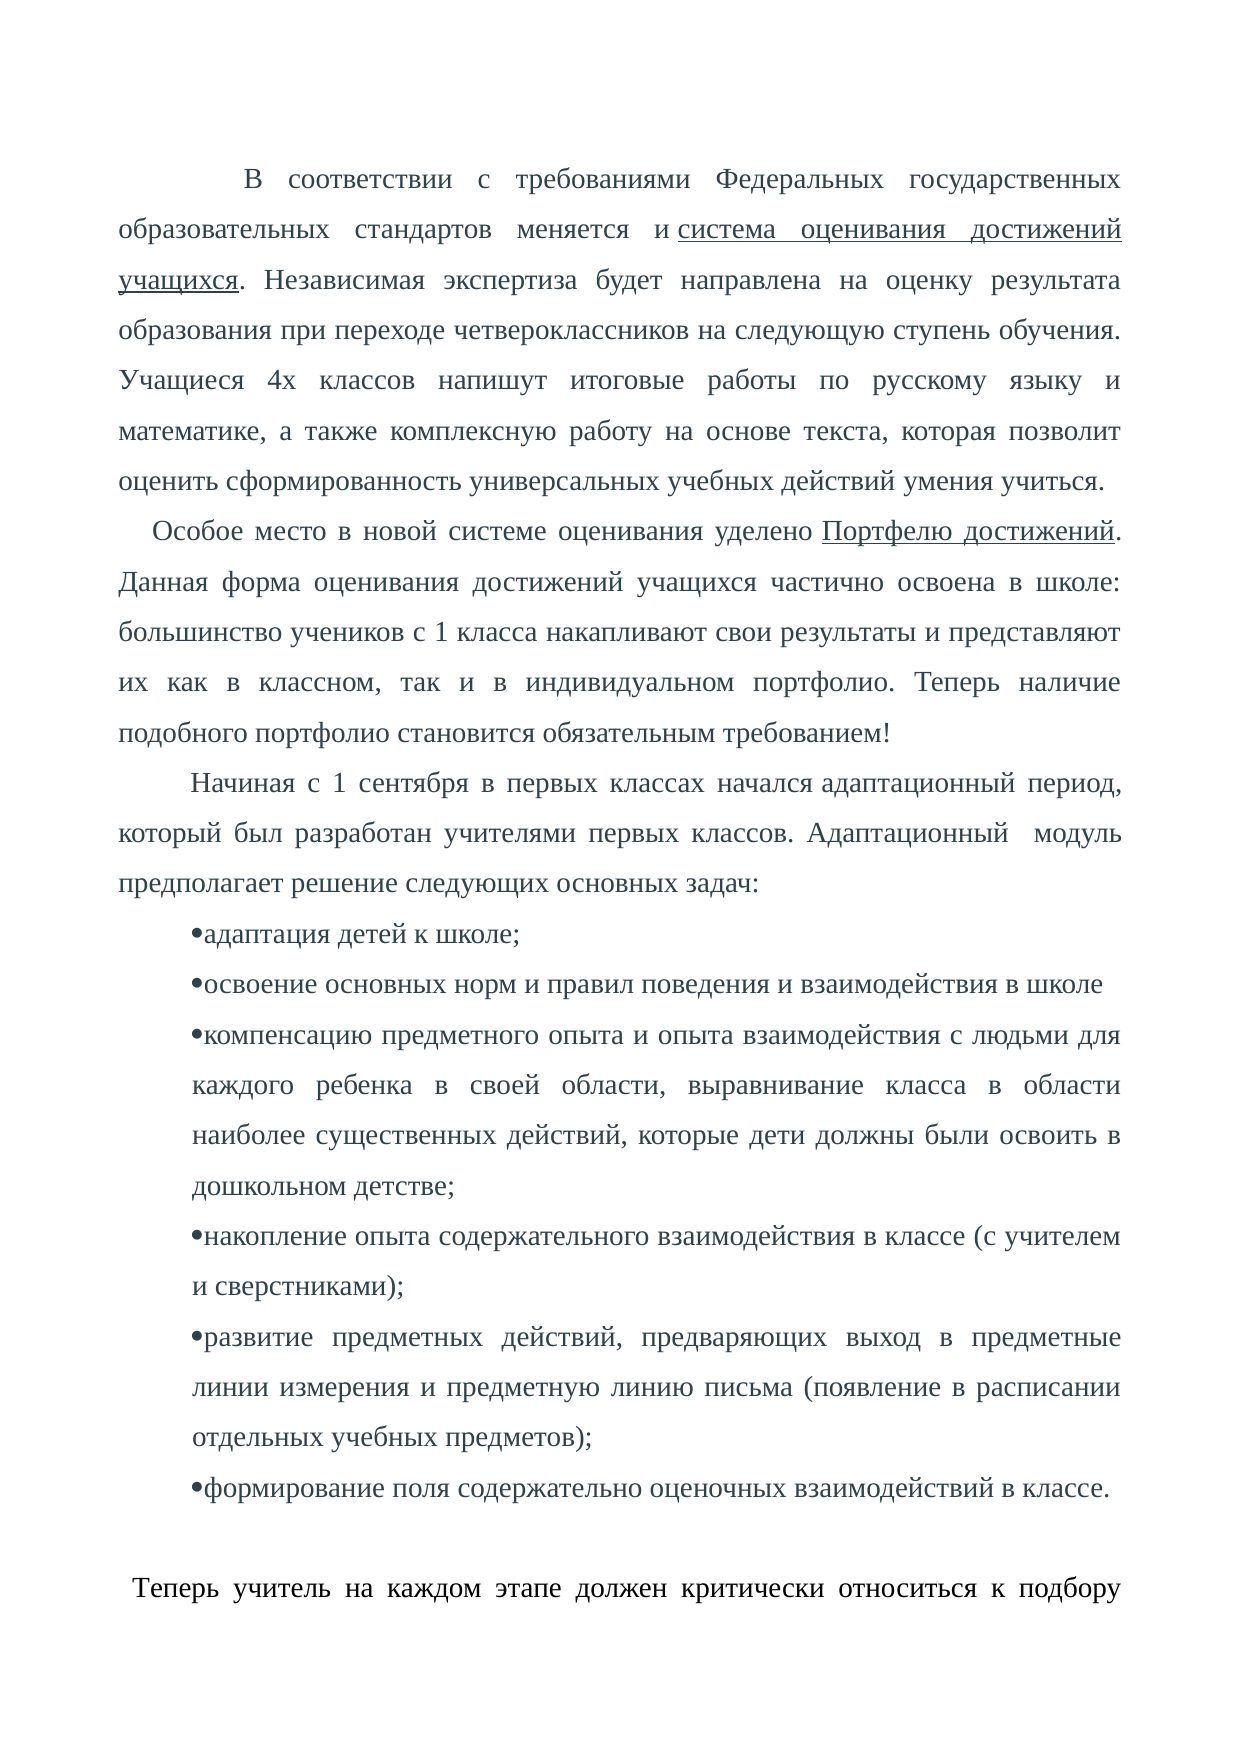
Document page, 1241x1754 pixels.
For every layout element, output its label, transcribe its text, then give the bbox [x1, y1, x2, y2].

list развитие предметных действий, предваряющих выход в предметные линии измерения и предметную линию письма (появление в расписании отдельных учебных предметов); [192, 1319, 1122, 1453]
text В соответствии с требованиями Федеральных государственных образовательных стандартов меняется и система оценивания достижений учащихся. Независимая экспертиза будет направлена на оценку результата образования при переходе четвероклассников на следующую ступень обучения. Учащиеся 4х классов напишут итоговые работы по русскому языку и математике, а также комплексную работу на основе текста, которая позволит оценить сформированность универсальных учебных действий умения учиться. [118, 161, 1122, 497]
list компенсацию предметного опыта и опыта взаимодействия с людьми для каждого ребенка в своей области, выравнивание класса в области наиболее существенных действий, которые дети должны были освоить в дошкольном детстве; [192, 1017, 1122, 1201]
list формирование поля содержательно оценочных взаимодействий в классе. [192, 1470, 1122, 1503]
list адаптация детей к школе; [192, 916, 1122, 949]
list накопление опыта содержательного взаимодействия в классе (с учителем и сверстниками); [192, 1218, 1122, 1302]
text Особое место в новой системе оценивания уделено Портфелю достижений. Данная форма оценивания достижений учащихся частично освоена в школе: большинство учеников с 1 класса накапливают свои результаты и представляют их как в классном, так и в индивидуальном портфолио. Теперь наличие подобного портфолио становится обязательным требованием! [118, 513, 1122, 748]
list освоение основных норм и правил поведения и взаимодействия в школе [192, 966, 1122, 1000]
text Теперь учитель на каждом этапе должен критически относиться к подбору [118, 1571, 1122, 1604]
text Начиная с 1 сентября в первых классах начался адаптационный период, который был разработан учителями первых классов. Адаптационный модуль предполагает решение следующих основных задач: [118, 765, 1122, 899]
